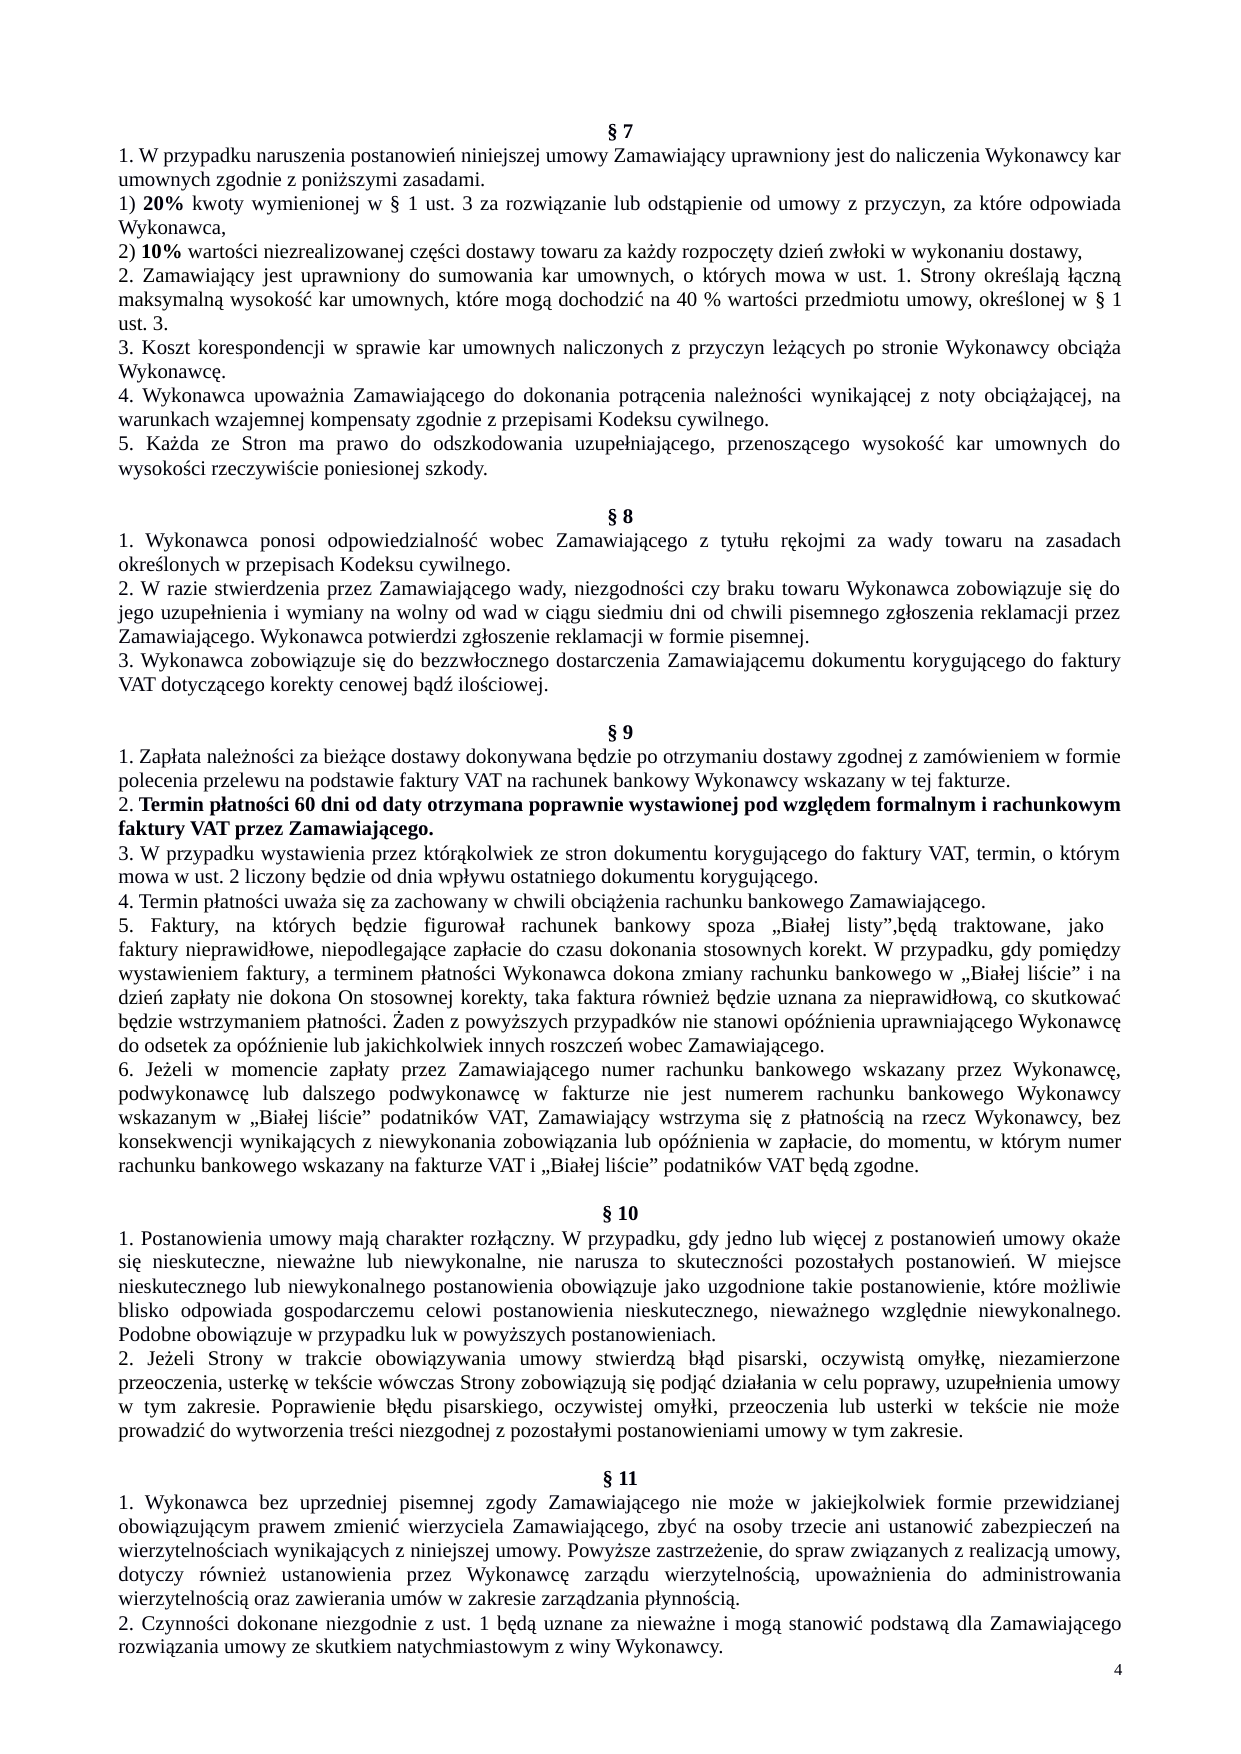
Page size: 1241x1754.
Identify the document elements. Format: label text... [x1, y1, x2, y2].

text 2. W razie stwierdzenia przez Zamawiającego wady, niezgodności czy braku towaru Wykonawca zobowiązuje się do jego uzupełnienia i wymiany na wolny od wad w ciągu siedmiu dni od chwili pisemnego zgłoszenia reklamacji przez Zamawiającego. Wykonawca potwierdzi zgłoszenie reklamacji w formie pisemnej. [118, 576, 1122, 648]
text 3. W przypadku wystawienia przez którąkolwiek ze stron dokumentu korygującego do faktury VAT, termin, o którym mowa w ust. 2 liczony będzie od dnia wpływu ostatniego dokumentu korygującego. [118, 840, 1122, 888]
text 3. Wykonawca zobowiązuje się do bezzwłocznego dostarczenia Zamawiającemu dokumentu korygującego do faktury VAT dotyczącego korekty cenowej bądź ilościowej. [118, 648, 1122, 696]
text 2. Zamawiający jest uprawniony do sumowania kar umownych, o których mowa w ust. 1. Strony określają łączną maksymalną wysokość kar umownych, które mogą dochodzić na 40 % wartości przedmiotu umowy, określonej w § 1 ust. 3. [118, 263, 1122, 335]
text 2. Termin płatności 60 dni od daty otrzymana poprawnie wystawionej pod względem formalnym i rachunkowym faktury VAT przez Zamawiającego. [118, 792, 1122, 840]
text 1. Postanowienia umowy mają charakter rozłączny. W przypadku, gdy jedno lub więcej z postanowień umowy okaże się nieskuteczne, nieważne lub niewykonalne, nie narusza to skuteczności pozostałych postanowień. W miejsce nieskutecznego lub niewykonalnego postanowienia obowiązuje jako uzgodnione takie postanowienie, które możliwie blisko odpowiada gospodarczemu celowi postanowienia nieskutecznego, nieważnego względnie niewykonalnego. Podobne obowiązuje w przypadku luk w powyższych postanowieniach. [118, 1225, 1122, 1346]
text § 9 [118, 720, 1122, 744]
text 5. Faktury, na których będzie figurował rachunek bankowy spoza „Białej listy”,będą traktowane, jako faktury nieprawidłowe, niepodlegające zapłacie do czasu dokonania stosownych korekt. W przypadku, gdy pomiędzy wystawieniem faktury, a terminem płatności Wykonawca dokona zmiany rachunku bankowego w „Białej liście” i na dzień zapłaty nie dokona On stosownej korekty, taka faktura również będzie uznana za nieprawidłową, co skutkować będzie wstrzymaniem płatności. Żaden z powyższych przypadków nie stanowi opóźnienia uprawniającego Wykonawcę do odsetek za opóźnienie lub jakichkolwiek innych roszczeń wobec Zamawiającego. [118, 913, 1122, 1057]
text § 7 [118, 118, 1122, 143]
text 1) 20% kwoty wymienionej w § 1 ust. 3 za rozwiązanie lub odstąpienie od umowy z przyczyn, za które odpowiada Wykonawca, [118, 191, 1122, 239]
text 1. W przypadku naruszenia postanowień niniejszej umowy Zamawiający uprawniony jest do naliczenia Wykonawcy kar umownych zgodnie z poniższymi zasadami. [118, 143, 1122, 191]
text 2) 10% wartości niezrealizowanej części dostawy towaru za każdy rozpoczęty dzień zwłoki w wykonaniu dostawy, [118, 239, 1122, 263]
text 5. Każda ze Stron ma prawo do odszkodowania uzupełniającego, przenoszącego wysokość kar umownych do wysokości rzeczywiście poniesionej szkody. [118, 431, 1122, 479]
text § 11 [118, 1466, 1122, 1490]
text 1. Zapłata należności za bieżące dostawy dokonywana będzie po otrzymaniu dostawy zgodnej z zamówieniem w formie polecenia przelewu na podstawie faktury VAT na rachunek bankowy Wykonawcy wskazany w tej fakturze. [118, 744, 1122, 792]
text 2. Jeżeli Strony w trakcie obowiązywania umowy stwierdzą błąd pisarski, oczywistą omyłkę, niezamierzone przeoczenia, usterkę w tekście wówczas Strony zobowiązują się podjąć działania w celu poprawy, uzupełnienia umowy w tym zakresie. Poprawienie błędu pisarskiego, oczywistej omyłki, przeoczenia lub usterki w tekście nie może prowadzić do wytworzenia treści niezgodnej z pozostałymi postanowieniami umowy w tym zakresie. [118, 1346, 1122, 1442]
text § 8 [118, 503, 1122, 528]
text 6. Jeżeli w momencie zapłaty przez Zamawiającego numer rachunku bankowego wskazany przez Wykonawcę, podwykonawcę lub dalszego podwykonawcę w fakturze nie jest numerem rachunku bankowego Wykonawcy wskazanym w „Białej liście” podatników VAT, Zamawiający wstrzyma się z płatnością na rzecz Wykonawcy, bez konsekwencji wynikających z niewykonania zobowiązania lub opóźnienia w zapłacie, do momentu, w którym numer rachunku bankowego wskazany na fakturze VAT i „Białej liście” podatników VAT będą zgodne. [118, 1057, 1122, 1177]
text 3. Koszt korespondencji w sprawie kar umownych naliczonych z przyczyn leżących po stronie Wykonawcy obciąża Wykonawcę. [118, 335, 1122, 383]
text 2. Czynności dokonane niezgodnie z ust. 1 będą uznane za nieważne i mogą stanowić podstawą dla Zamawiającego rozwiązania umowy ze skutkiem natychmiastowym z winy Wykonawcy. [118, 1610, 1122, 1658]
text 1. Wykonawca ponosi odpowiedzialność wobec Zamawiającego z tytułu rękojmi za wady towaru na zasadach określonych w przepisach Kodeksu cywilnego. [118, 528, 1122, 576]
text 4. Termin płatności uważa się za zachowany w chwili obciążenia rachunku bankowego Zamawiającego. [118, 888, 1122, 913]
text 4. Wykonawca upoważnia Zamawiającego do dokonania potrącenia należności wynikającej z noty obciążającej, na warunkach wzajemnej kompensaty zgodnie z przepisami Kodeksu cywilnego. [118, 383, 1122, 431]
text § 10 [118, 1201, 1122, 1225]
text 1. Wykonawca bez uprzedniej pisemnej zgody Zamawiającego nie może w jakiejkolwiek formie przewidzianej obowiązującym prawem zmienić wierzyciela Zamawiającego, zbyć na osoby trzecie ani ustanowić zabezpieczeń na wierzytelnościach wynikających z niniejszej umowy. Powyższe zastrzeżenie, do spraw związanych z realizacją umowy, dotyczy również ustanowienia przez Wykonawcę zarządu wierzytelnością, upoważnienia do administrowania wierzytelnością oraz zawierania umów w zakresie zarządzania płynnością. [118, 1490, 1122, 1610]
